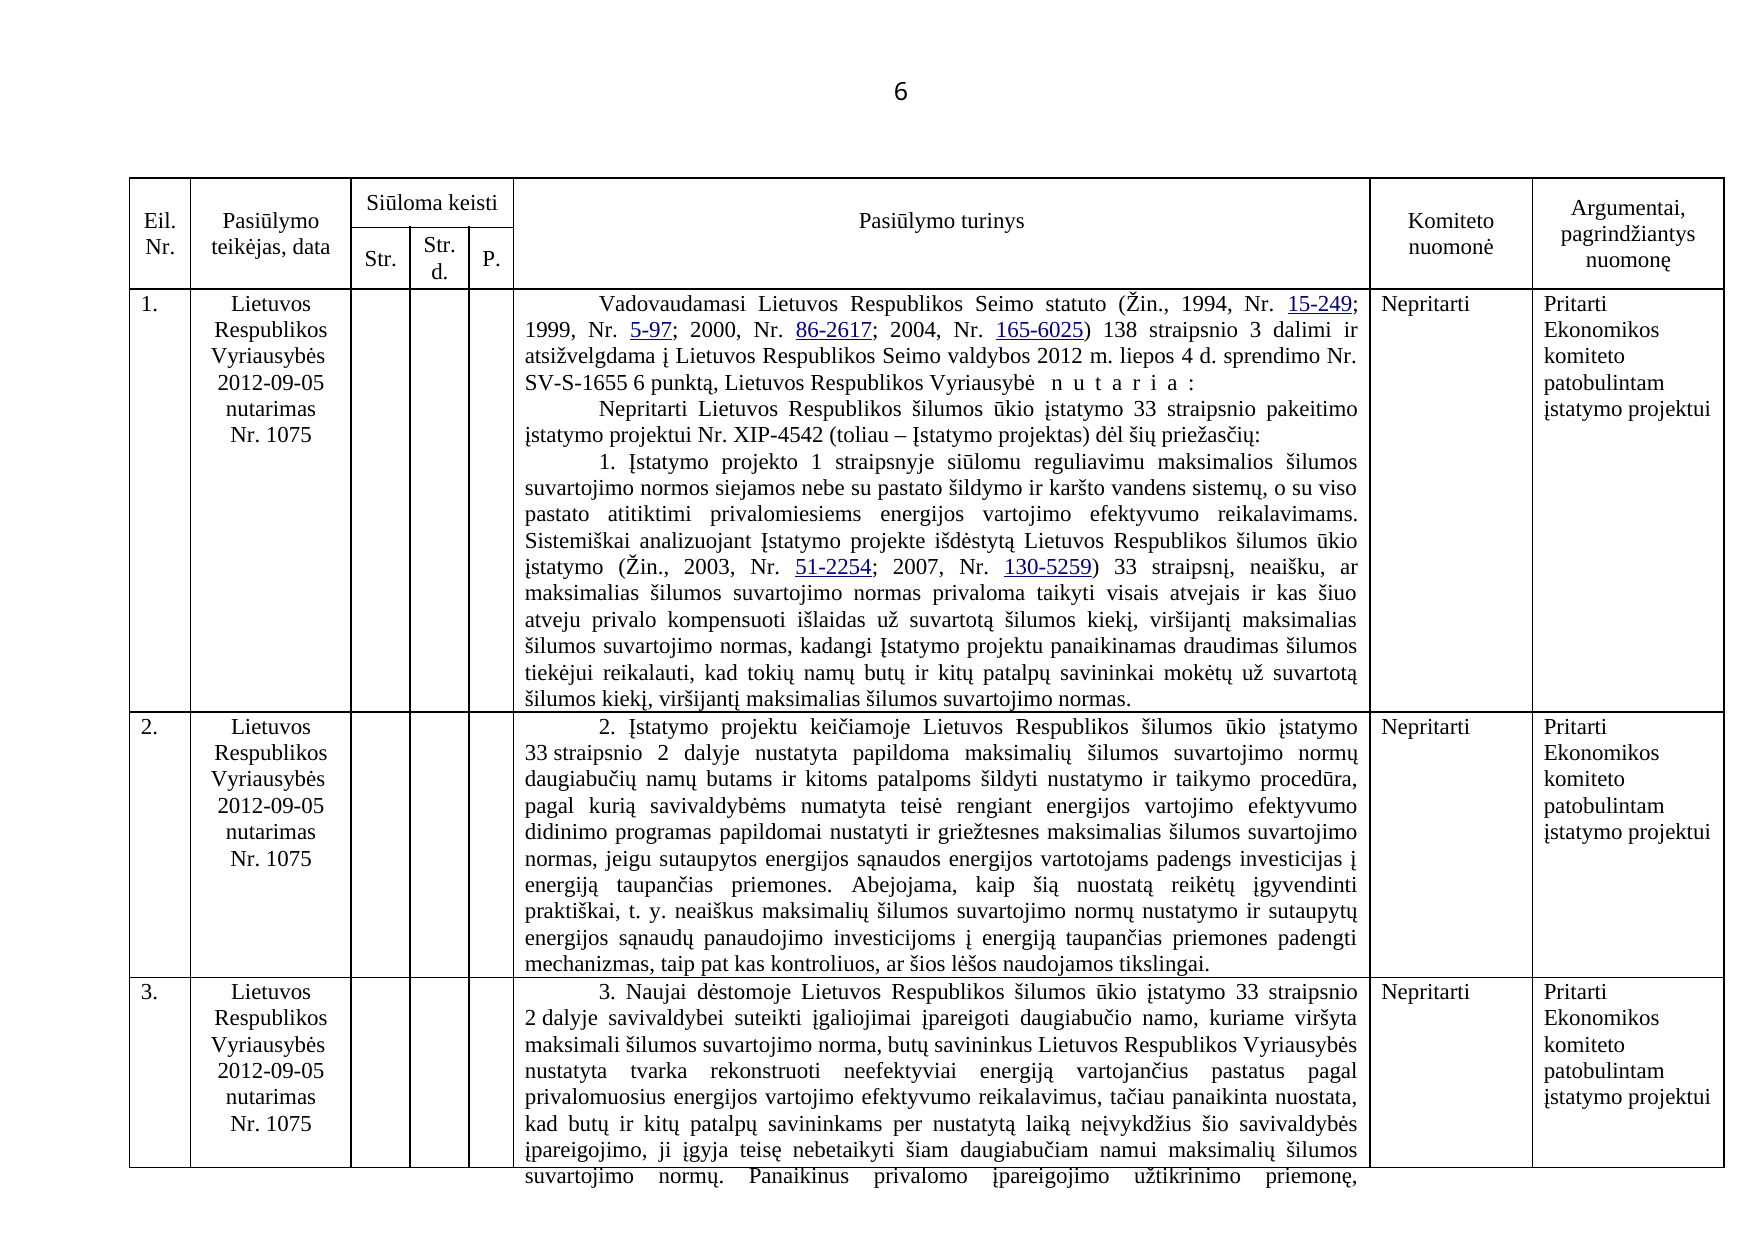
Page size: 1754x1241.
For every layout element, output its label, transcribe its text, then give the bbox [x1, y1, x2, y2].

table_header Pasiūlymo teikėjas, data [191, 179, 350, 288]
table_cell [411, 978, 468, 1166]
table_cell [470, 978, 513, 1166]
table_cell Lietuvos Respublikos Vyriausybės 2012-09-05 nutarimas Nr. 1075 [191, 978, 350, 1166]
table_cell 2. Įstatymo projektu keičiamoje Lietuvos Respublikos šilumos ūkio įstatymo 33 straipsnio 2 dalyje nustatyta papildoma maksimalių šilumos suvartojimo normų daugiabučių namų butams ir kitoms patalpoms šildyti nustatymo ir taikymo procedūra, pagal kurią savivaldybėms numatyta teisė rengiant energijos vartojimo efektyvumo didinimo programas papildomai nustatyti ir griežtesnes maksimalias šilumos suvartojimo normas, jeigu sutaupytos energijos sąnaudos energijos vartotojams padengs investicijas į energiją taupančias priemones. Abejojama, kaip šią nuostatą reikėtų įgyvendinti praktiškai, t. y. neaiškus maksimalių šilumos suvartojimo normų nustatymo ir sutaupytų energijos sąnaudų panaudojimo investicijoms į energiją taupančias priemones padengti mechanizmas, taip pat kas kontroliuos, ar šios lėšos naudojamos tikslingai. [514, 713, 1369, 976]
table_cell [352, 713, 409, 976]
table_cell Lietuvos Respublikos Vyriausybės 2012-09-05 nutarimas Nr. 1075 [191, 713, 350, 976]
table_cell [470, 713, 513, 976]
table_cell P. [470, 228, 513, 288]
table_cell 1. [130, 290, 190, 711]
table_cell Nepritarti [1371, 290, 1532, 711]
table_header Argumentai, pagrindžiantys nuomonę [1533, 179, 1723, 288]
table_cell Str. [352, 228, 409, 288]
table_header Pasiūlymo turinys [514, 179, 1369, 288]
table_header Siūloma keisti [352, 179, 513, 226]
table_cell [411, 713, 468, 976]
table_cell Pritarti Ekonomikos komiteto patobulintam įstatymo projektui [1533, 978, 1723, 1166]
table_cell Str. d. [411, 228, 468, 288]
table_header Eil. Nr. [130, 179, 190, 288]
table_cell [352, 978, 409, 1166]
table_cell [352, 290, 409, 711]
table_cell 3. Naujai dėstomoje Lietuvos Respublikos šilumos ūkio įstatymo 33 straipsnio 2 dalyje savivaldybei suteikti įgaliojimai įpareigoti daugiabučio namo, kuriame viršyta maksimali šilumos suvartojimo norma, butų savininkus Lietuvos Respublikos Vyriausybės nustatyta tvarka rekonstruoti neefektyviai energiją vartojančius pastatus pagal privalomuosius energijos vartojimo efektyvumo reikalavimus, tačiau panaikinta nuostata, kad butų ir kitų patalpų savininkams per nustatytą laiką neįvykdžius šio savivaldybės įpareigojimo, ji įgyja teisę nebetaikyti šiam daugiabučiam namui maksimalių šilumos suvartojimo normų. Panaikinus privalomo įpareigojimo užtikrinimo priemonę, savivaldybės įpareigojimas tampa niekinis ir tokiu atveju reikėtų svarstyti, ar tikslinga nustatyti tokį savivaldybės įpareigojimą, kadangi neaišku, kokios priemonės bus taikomos gyventojams jo neįvykdžius ar įvykdžius jį netinkamai. Taigi nustačius tokį teisinį reguliavimą, kai už savivaldybės nurodymo nevykdymą nenumatoma jokių sankcijų, o šilumos energijos nuostolius, atsirandančius dėl daugiabučio namo energinio neefektyvumo, iš dalies privalo padengti paslaugos teikėjas, daugiabučio namo butų savininkai nebus suinteresuoti prisiimti papildomų finansinių įsipareigojimų ir investuoti į daugiabučio namo atnaujinimą (modernizavimą). [514, 978, 1369, 1166]
table_cell [470, 290, 513, 711]
table_cell 3. [130, 978, 190, 1166]
table_cell Pritarti Ekonomikos komiteto patobulintam įstatymo projektui [1533, 290, 1723, 711]
table_cell 2. [130, 713, 190, 976]
table_cell Vadovaudamasi Lietuvos Respublikos Seimo statuto (Žin., 1994, Nr. 15-249; 1999, Nr. 5-97; 2000, Nr. 86-2617; 2004, Nr. 165-6025) 138 straipsnio 3 dalimi ir atsižvelgdama į Lietuvos Respublikos Seimo valdybos 2012 m. liepos 4 d. sprendimo Nr. SV-S-1655 6 punktą, Lietuvos Respublikos Vyriausybė nutaria: Nepritarti Lietuvos Respublikos šilumos ūkio įstatymo 33 straipsnio pakeitimo įstatymo projektui Nr. XIP-4542 (toliau – Įstatymo projektas) dėl šių priežasčių: 1. Įstatymo projekto 1 straipsnyje siūlomu reguliavimu maksimalios šilumos suvartojimo normos siejamos nebe su pastato šildymo ir karšto vandens sistemų, o su viso pastato atitiktimi privalomiesiems energijos vartojimo efektyvumo reikalavimams. Sistemiškai analizuojant Įstatymo projekte išdėstytą Lietuvos Respublikos šilumos ūkio įstatymo (Žin., 2003, Nr. 51-2254; 2007, Nr. 130-5259) 33 straipsnį, neaišku, ar maksimalias šilumos suvartojimo normas privaloma taikyti visais atvejais ir kas šiuo atveju privalo kompensuoti išlaidas už suvartotą šilumos kiekį, viršijantį maksimalias šilumos suvartojimo normas, kadangi Įstatymo projektu panaikinamas draudimas šilumos tiekėjui reikalauti, kad tokių namų butų ir kitų patalpų savininkai mokėtų už suvartotą šilumos kiekį, viršijantį maksimalias šilumos suvartojimo normas. [514, 290, 1369, 711]
table_cell Pritarti Ekonomikos komiteto patobulintam įstatymo projektui [1533, 713, 1723, 976]
table_cell [411, 290, 468, 711]
table_cell Nepritarti [1371, 713, 1532, 976]
table_cell Lietuvos Respublikos Vyriausybės 2012-09-05 nutarimas Nr. 1075 [191, 290, 350, 711]
table_header Komiteto nuomonė [1371, 179, 1532, 288]
table_cell Nepritarti [1371, 978, 1532, 1166]
